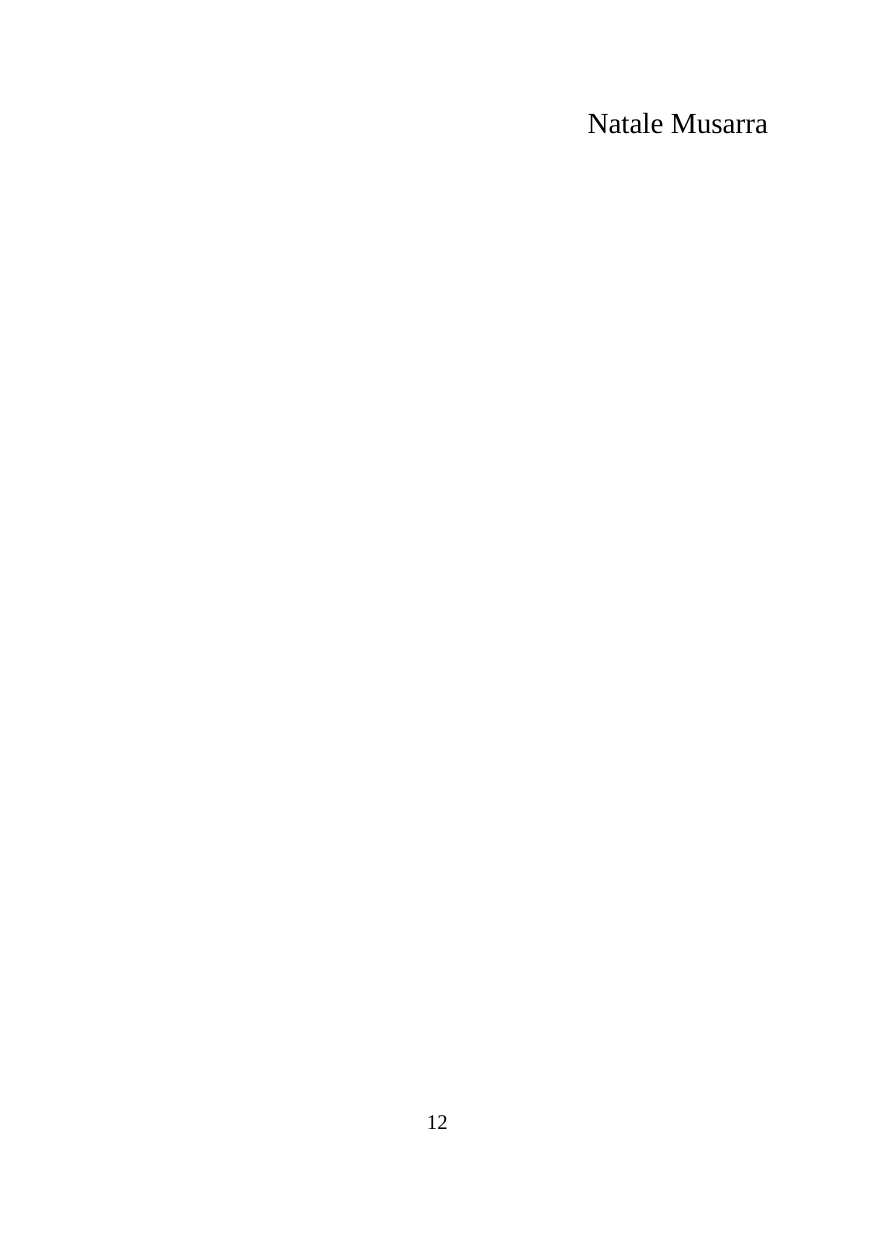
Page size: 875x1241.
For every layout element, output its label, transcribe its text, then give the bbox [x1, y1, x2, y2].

text Natale Musarra [106, 106, 768, 140]
